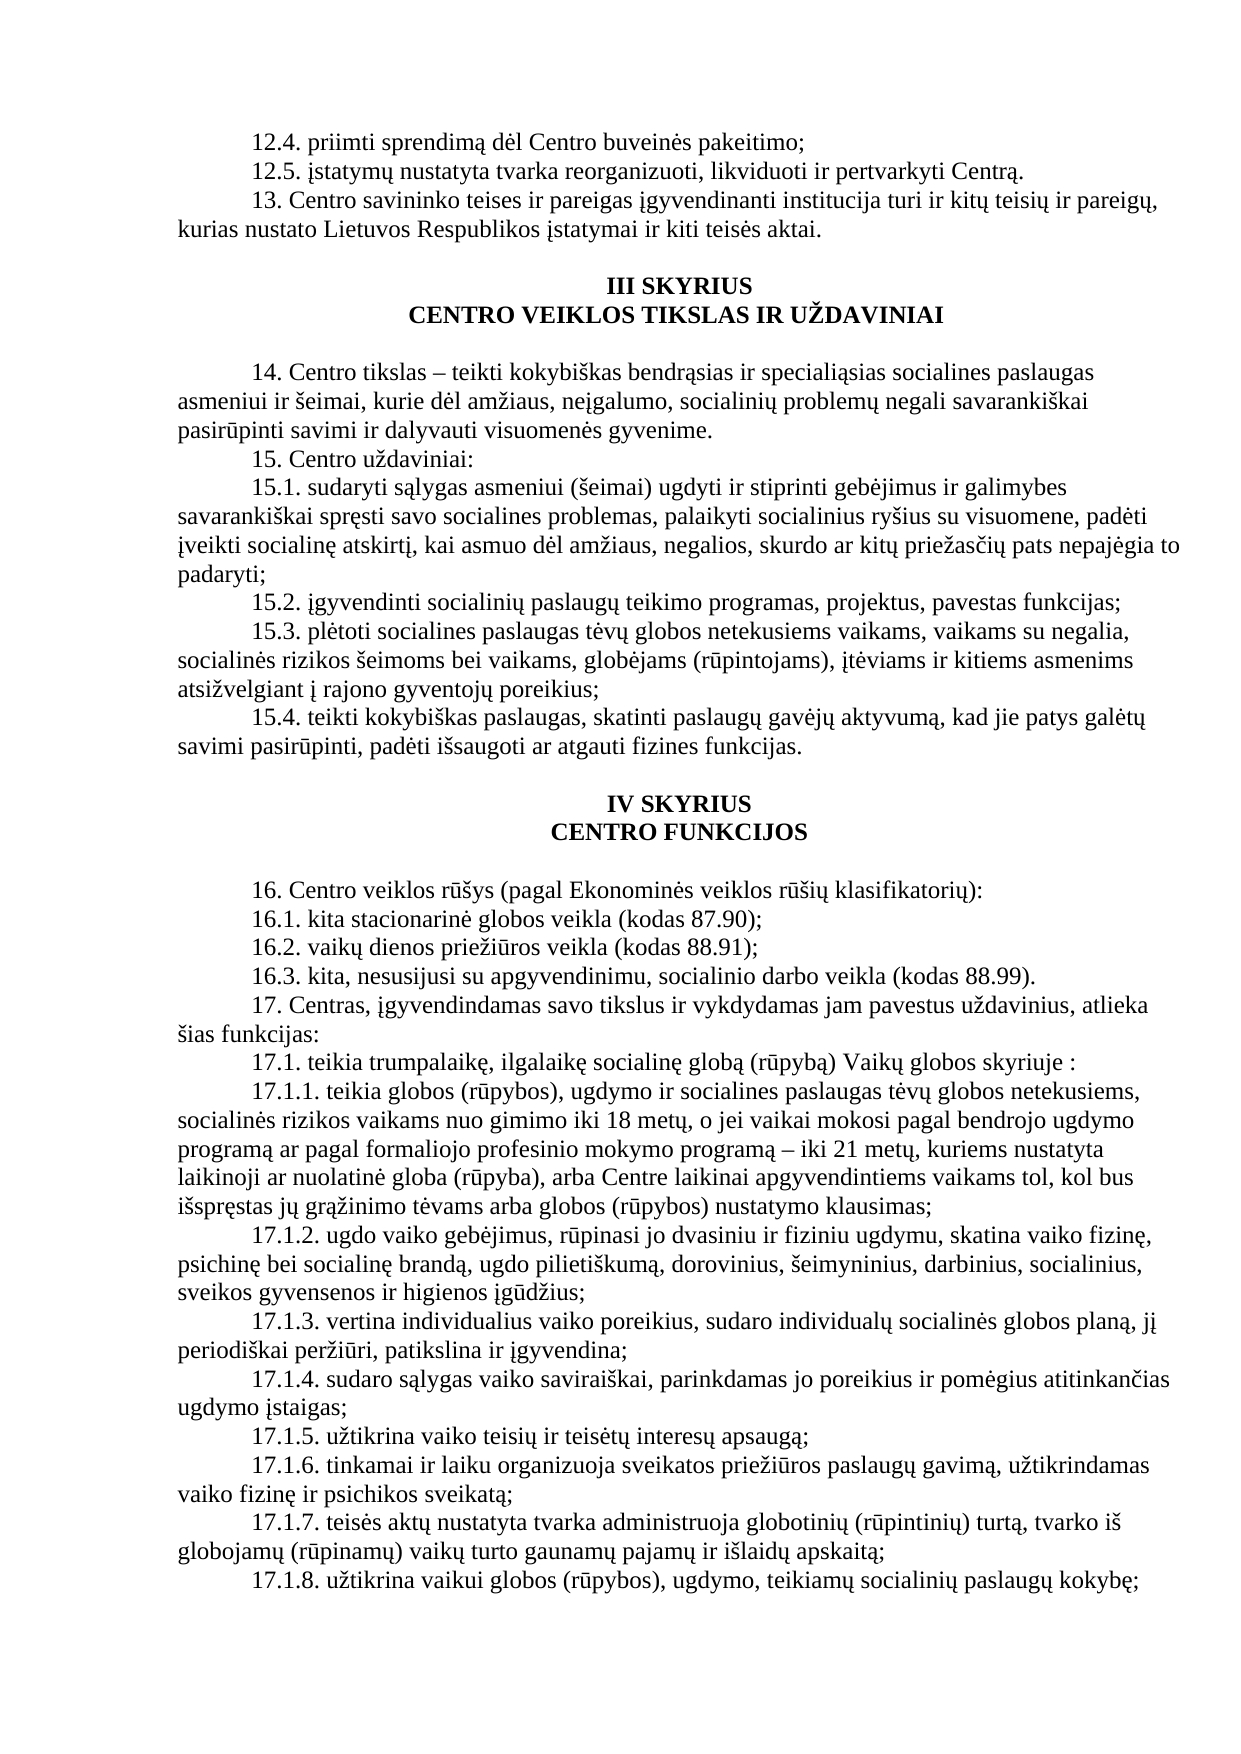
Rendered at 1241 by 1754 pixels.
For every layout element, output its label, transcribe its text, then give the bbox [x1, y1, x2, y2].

text 17. Centras, įgyvendindamas savo tikslus ir vykdydamas jam pavestus uždavinius, atlieka šias funkcijas: [177, 990, 1181, 1047]
text 15.2. įgyvendinti socialinių paslaugų teikimo programas, projektus, pavestas funkcijas; [177, 587, 1181, 616]
text 15.1. sudaryti sąlygas asmeniui (šeimai) ugdyti ir stiprinti gebėjimus ir galimybes savarankiškai spręsti savo socialines problemas, palaikyti socialinius ryšius su visuomene, padėti įveikti socialinę atskirtį, kai asmuo dėl amžiaus, negalios, skurdo ar kitų priežasčių pats nepajėgia to padaryti; [177, 472, 1181, 587]
text CENTRO VEIKLOS TIKSLAS IR UŽDAVINIAI [177, 300, 1181, 329]
text 15. Centro uždaviniai: [177, 444, 1181, 472]
text 16.3. kita, nesusijusi su apgyvendinimu, socialinio darbo veikla (kodas 88.99). [177, 961, 1181, 990]
text 15.3. plėtoti socialines paslaugas tėvų globos netekusiems vaikams, vaikams su negalia, socialinės rizikos šeimoms bei vaikams, globėjams (rūpintojams), įtėviams ir kitiems asmenims atsižvelgiant į rajono gyventojų poreikius; [177, 616, 1181, 702]
text 14. Centro tikslas – teikti kokybiškas bendrąsias ir specialiąsias socialines paslaugas asmeniui ir šeimai, kurie dėl amžiaus, neįgalumo, socialinių problemų negali savarankiškai pasirūpinti savimi ir dalyvauti visuomenės gyvenime. [177, 357, 1181, 444]
text CENTRO FUNKCIJOS [177, 817, 1181, 846]
text 17.1.5. užtikrina vaiko teisių ir teisėtų interesų apsaugą; [177, 1421, 1181, 1450]
text 13. Centro savininko teises ir pareigas įgyvendinanti institucija turi ir kitų teisių ir pareigų, kurias nustato Lietuvos Respublikos įstatymai ir kiti teisės aktai. [177, 185, 1181, 242]
text 17.1.8. užtikrina vaikui globos (rūpybos), ugdymo, teikiamų socialinių paslaugų kokybę; [177, 1565, 1181, 1594]
text 17.1.1. teikia globos (rūpybos), ugdymo ir socialines paslaugas tėvų globos netekusiems, socialinės rizikos vaikams nuo gimimo iki 18 metų, o jei vaikai mokosi pagal bendrojo ugdymo programą ar pagal formaliojo profesinio mokymo programą – iki 21 metų, kuriems nustatyta laikinoji ar nuolatinė globa (rūpyba), arba Centre laikinai apgyvendintiems vaikams tol, kol bus išspręstas jų grąžinimo tėvams arba globos (rūpybos) nustatymo klausimas; [177, 1076, 1181, 1220]
text 15.4. teikti kokybiškas paslaugas, skatinti paslaugų gavėjų aktyvumą, kad jie patys galėtų savimi pasirūpinti, padėti išsaugoti ar atgauti fizines funkcijas. [177, 702, 1181, 760]
text 16.1. kita stacionarinė globos veikla (kodas 87.90); [177, 904, 1181, 932]
text 17.1.4. sudaro sąlygas vaiko saviraiškai, parinkdamas jo poreikius ir pomėgius atitinkančias ugdymo įstaigas; [177, 1364, 1181, 1421]
text 17.1.7. teisės aktų nustatyta tvarka administruoja globotinių (rūpintinių) turtą, tvarko iš globojamų (rūpinamų) vaikų turto gaunamų pajamų ir išlaidų apskaitą; [177, 1507, 1181, 1565]
text 17.1.3. vertina individualius vaiko poreikius, sudaro individualų socialinės globos planą, jį periodiškai peržiūri, patikslina ir įgyvendina; [177, 1306, 1181, 1364]
text 16.2. vaikų dienos priežiūros veikla (kodas 88.91); [177, 932, 1181, 961]
text 12.5. įstatymų nustatyta tvarka reorganizuoti, likviduoti ir pertvarkyti Centrą. [177, 156, 1181, 185]
text III SKYRIUS [177, 271, 1181, 300]
text 17.1.6. tinkamai ir laiku organizuoja sveikatos priežiūros paslaugų gavimą, užtikrindamas vaiko fizinę ir psichikos sveikatą; [177, 1450, 1181, 1507]
text 17.1. teikia trumpalaikę, ilgalaikę socialinę globą (rūpybą) Vaikų globos skyriuje : [177, 1047, 1181, 1076]
text 17.1.2. ugdo vaiko gebėjimus, rūpinasi jo dvasiniu ir fiziniu ugdymu, skatina vaiko fizinę, psichinę bei socialinę brandą, ugdo pilietiškumą, dorovinius, šeimyninius, darbinius, socialinius, sveikos gyvensenos ir higienos įgūdžius; [177, 1220, 1181, 1306]
text 16. Centro veiklos rūšys (pagal Ekonominės veiklos rūšių klasifikatorių): [177, 875, 1181, 904]
text IV SKYRIUS [177, 789, 1181, 817]
text 12.4. priimti sprendimą dėl Centro buveinės pakeitimo; [177, 127, 1181, 156]
